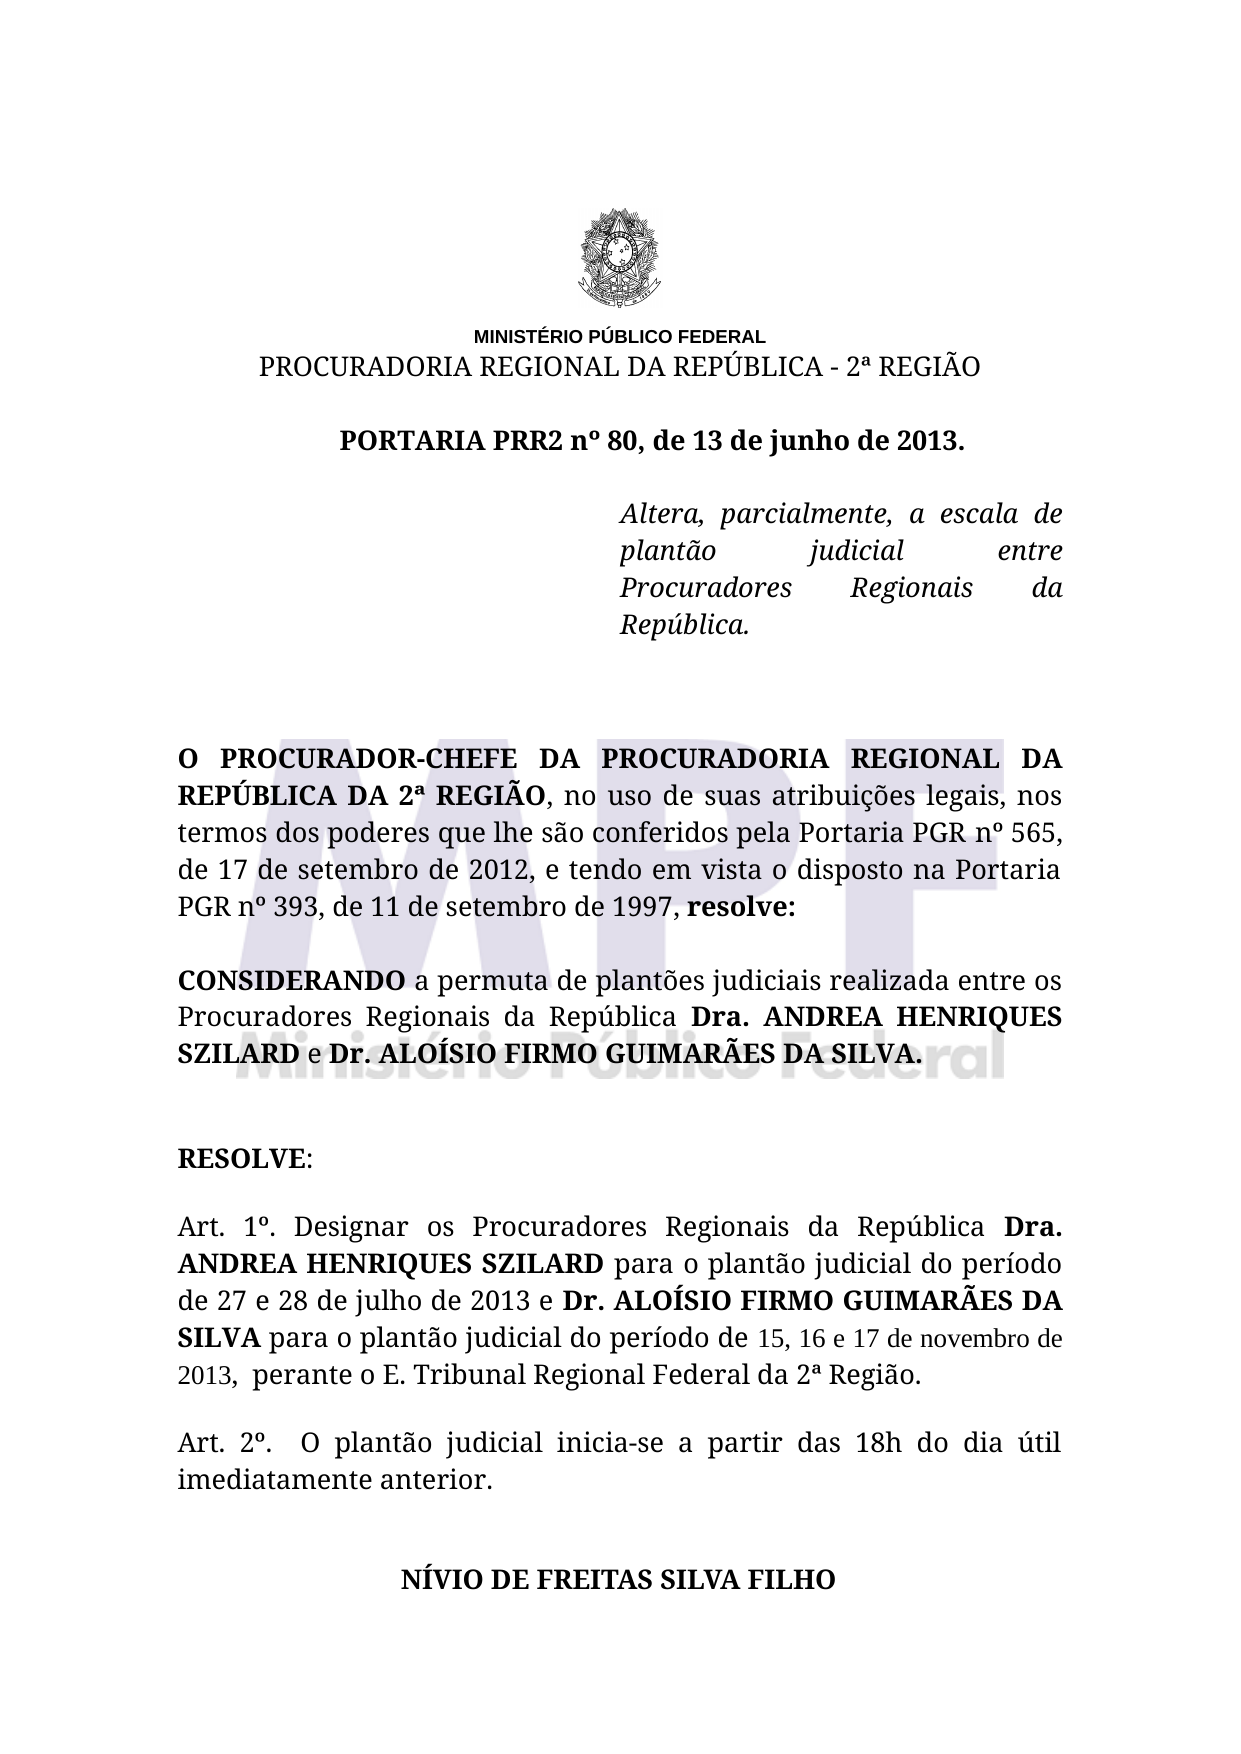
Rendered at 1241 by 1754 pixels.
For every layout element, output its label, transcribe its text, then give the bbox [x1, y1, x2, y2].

text NÍVIO DE FREITAS SILVA FILHO [177, 1569, 1060, 1594]
picture [236, 1072, 1004, 1079]
text CONSIDERANDO a permuta de plantões judiciais realizada entre os Procuradores Regionais da República Dra. ANDREA HENRIQUES SZILARD e Dr. ALOÍSIO FIRMO GUIMARÃES DA SILVA. [177, 961, 1063, 1072]
text MINISTÉRIO PÚBLICO FEDERAL [177, 326, 1063, 347]
picture [577, 208, 663, 308]
text Art. 2º. O plantão judicial inicia-se a partir das 18h do dia útil imediatamente anterior. [177, 1423, 1063, 1497]
text PROCURADORIA REGIONAL DA REPÚBLICA - 2ª REGIÃO [177, 347, 1063, 384]
text O PROCURADOR-CHEFE DA PROCURADORIA REGIONAL DA REPÚBLICA DA 2ª REGIÃO, no uso de suas atribuições legais, nos termos dos poderes que lhe são conferidos pela Portaria PGR nº 565, de 17 de setembro de 2012, e tendo em vista o disposto na Portaria PGR nº 393, de 11 de setembro de 1997, resolve: [177, 740, 1063, 924]
subtitle PORTARIA PRR2 nº 80, de 13 de junho de 2013. [177, 421, 1063, 458]
text RESOLVE: [177, 1140, 1063, 1177]
picture [236, 924, 1004, 961]
text Altera, parcialmente, a escala de plantão judicial entre Procuradores Regionais da República. [620, 495, 1063, 642]
text Art. 1º. Designar os Procuradores Regionais da República Dra. ANDREA HENRIQUES SZILARD para o plantão judicial do período de 27 e 28 de julho de 2013 e Dr. ALOÍSIO FIRMO GUIMARÃES DA SILVA para o plantão judicial do período de 15, 16 e 17 de novembro de 2013, perante o E. Tribunal Regional Federal da 2ª Região. [177, 1208, 1063, 1392]
